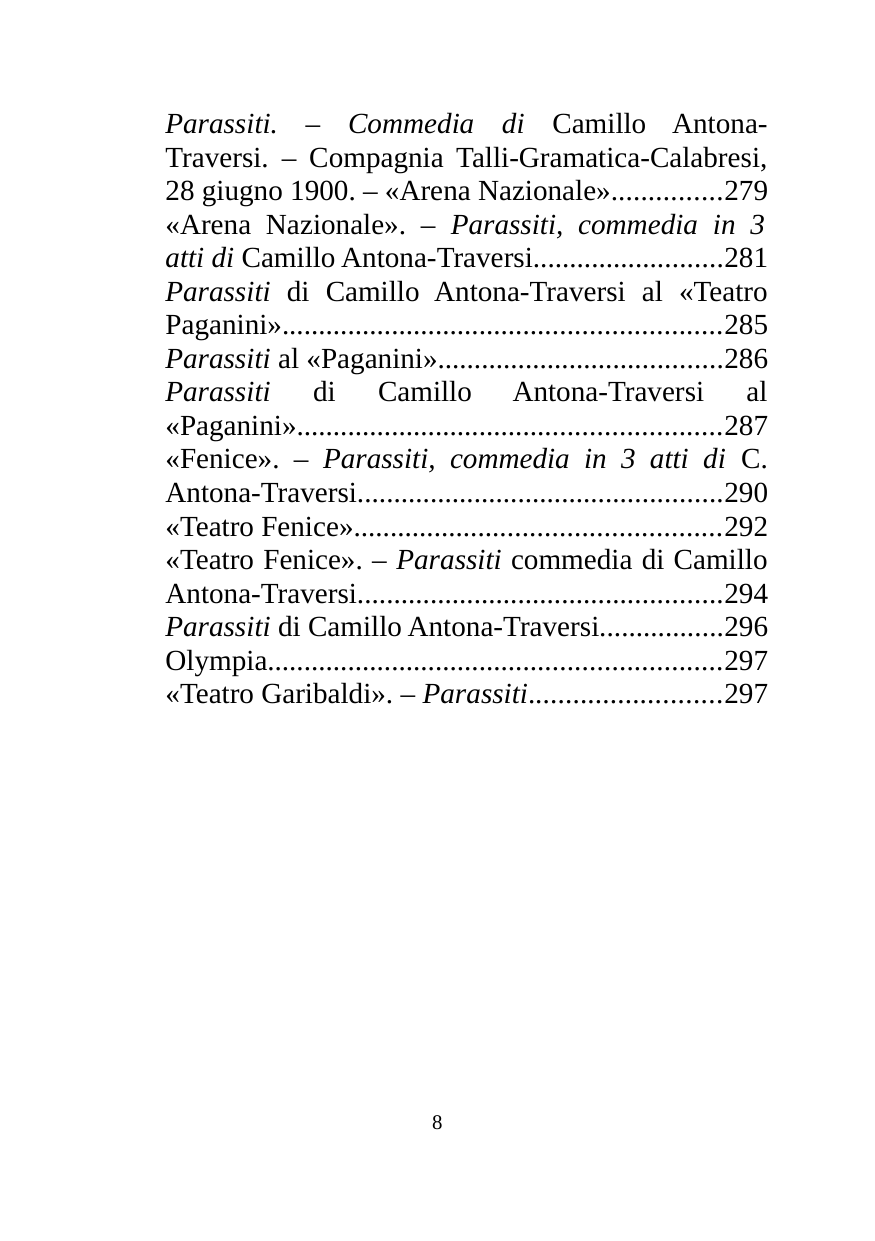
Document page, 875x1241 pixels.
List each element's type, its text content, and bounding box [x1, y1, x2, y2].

text «Teatro Fenice». 292 [165, 509, 768, 542]
text «Teatro Fenice». – Parassiti commedia di Camillo Antona-Traversi. 294 [165, 542, 768, 609]
text «Fenice». – Parassiti, commedia in 3 atti di C. Antona-Traversi. 290 [165, 442, 768, 509]
text Parassiti di Camillo Antona-Traversi. 296 [165, 609, 768, 643]
text «Arena Nazionale». – Parassiti, commedia in 3 atti di Camillo Antona-Traversi. 281 [165, 207, 768, 274]
text Parassiti al «Paganini». 286 [165, 341, 768, 374]
text Parassiti. – Commedia di Camillo Antona-Traversi. – Compagnia Talli-Gramatica-Calabresi, 28 giugno 1900. – «Arena Nazionale». 279 [165, 106, 768, 207]
text «Teatro Garibaldi». – Parassiti. 297 [165, 676, 768, 710]
text Parassiti di Camillo Antona-Traversi al «Teatro Paganini». 285 [165, 274, 768, 341]
text Parassiti di Camillo Antona-Traversi al «Paganini». 287 [165, 374, 768, 442]
text Olympia. 297 [165, 643, 768, 676]
